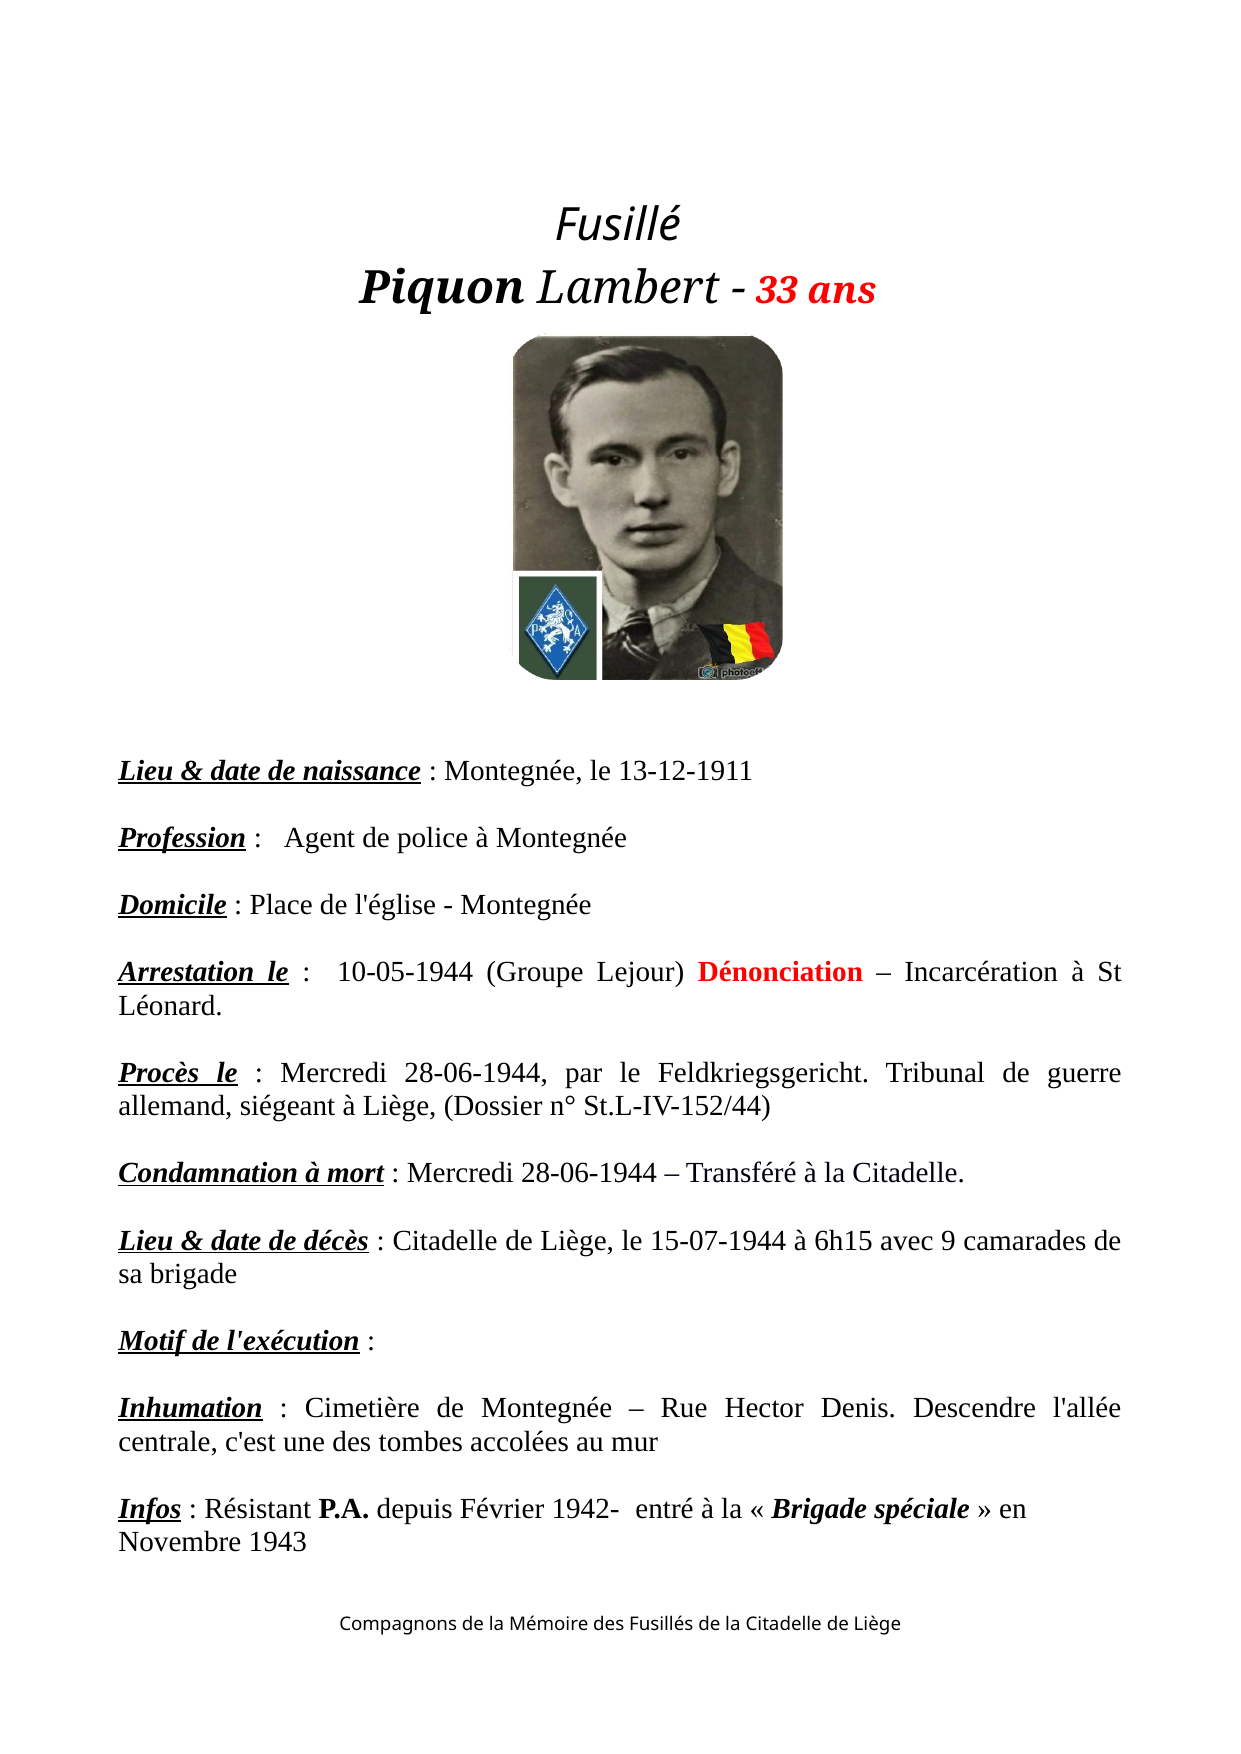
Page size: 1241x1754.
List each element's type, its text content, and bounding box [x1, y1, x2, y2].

text Lieu & date de naissance : Montegnée, le 13-12-1911 [118, 753, 1122, 787]
text Motif de l'exécution : [118, 1323, 1122, 1357]
text Inhumation : Cimetière de Montegnée – Rue Hector Denis. Descendre l'allée centrale, c'est une des tombes accolées au mur [118, 1390, 1122, 1457]
text Lieu & date de décès : Citadelle de Liège, le 15-07-1944 à 6h15 avec 9 camarades de sa brigade [118, 1223, 1122, 1290]
text Piquon Lambert - 33 ans [118, 254, 1122, 317]
text Procès le : Mercredi 28-06-1944, par le Feldkriegsgericht. Tribunal de guerre allemand, siégeant à Liège, (Dossier n° St.L-IV-152/44) [118, 1055, 1122, 1122]
text Domicile : Place de l'église - Montegnée [118, 887, 1122, 921]
text Arrestation le : 10-05-1944 (Groupe Lejour) Dénonciation – Incarcération à St Léonard. [118, 954, 1122, 1021]
picture [507, 332, 783, 680]
text Profession : Agent de police à Montegnée [118, 820, 1122, 854]
text Infos : Résistant P.A. depuis Février 1942- entré à la « Brigade spéciale » en Novembre 1943 [118, 1491, 1122, 1558]
text Fusillé [118, 192, 1122, 254]
text Condamnation à mort : Mercredi 28-06-1944 – Transféré à la Citadelle. [118, 1156, 1122, 1189]
